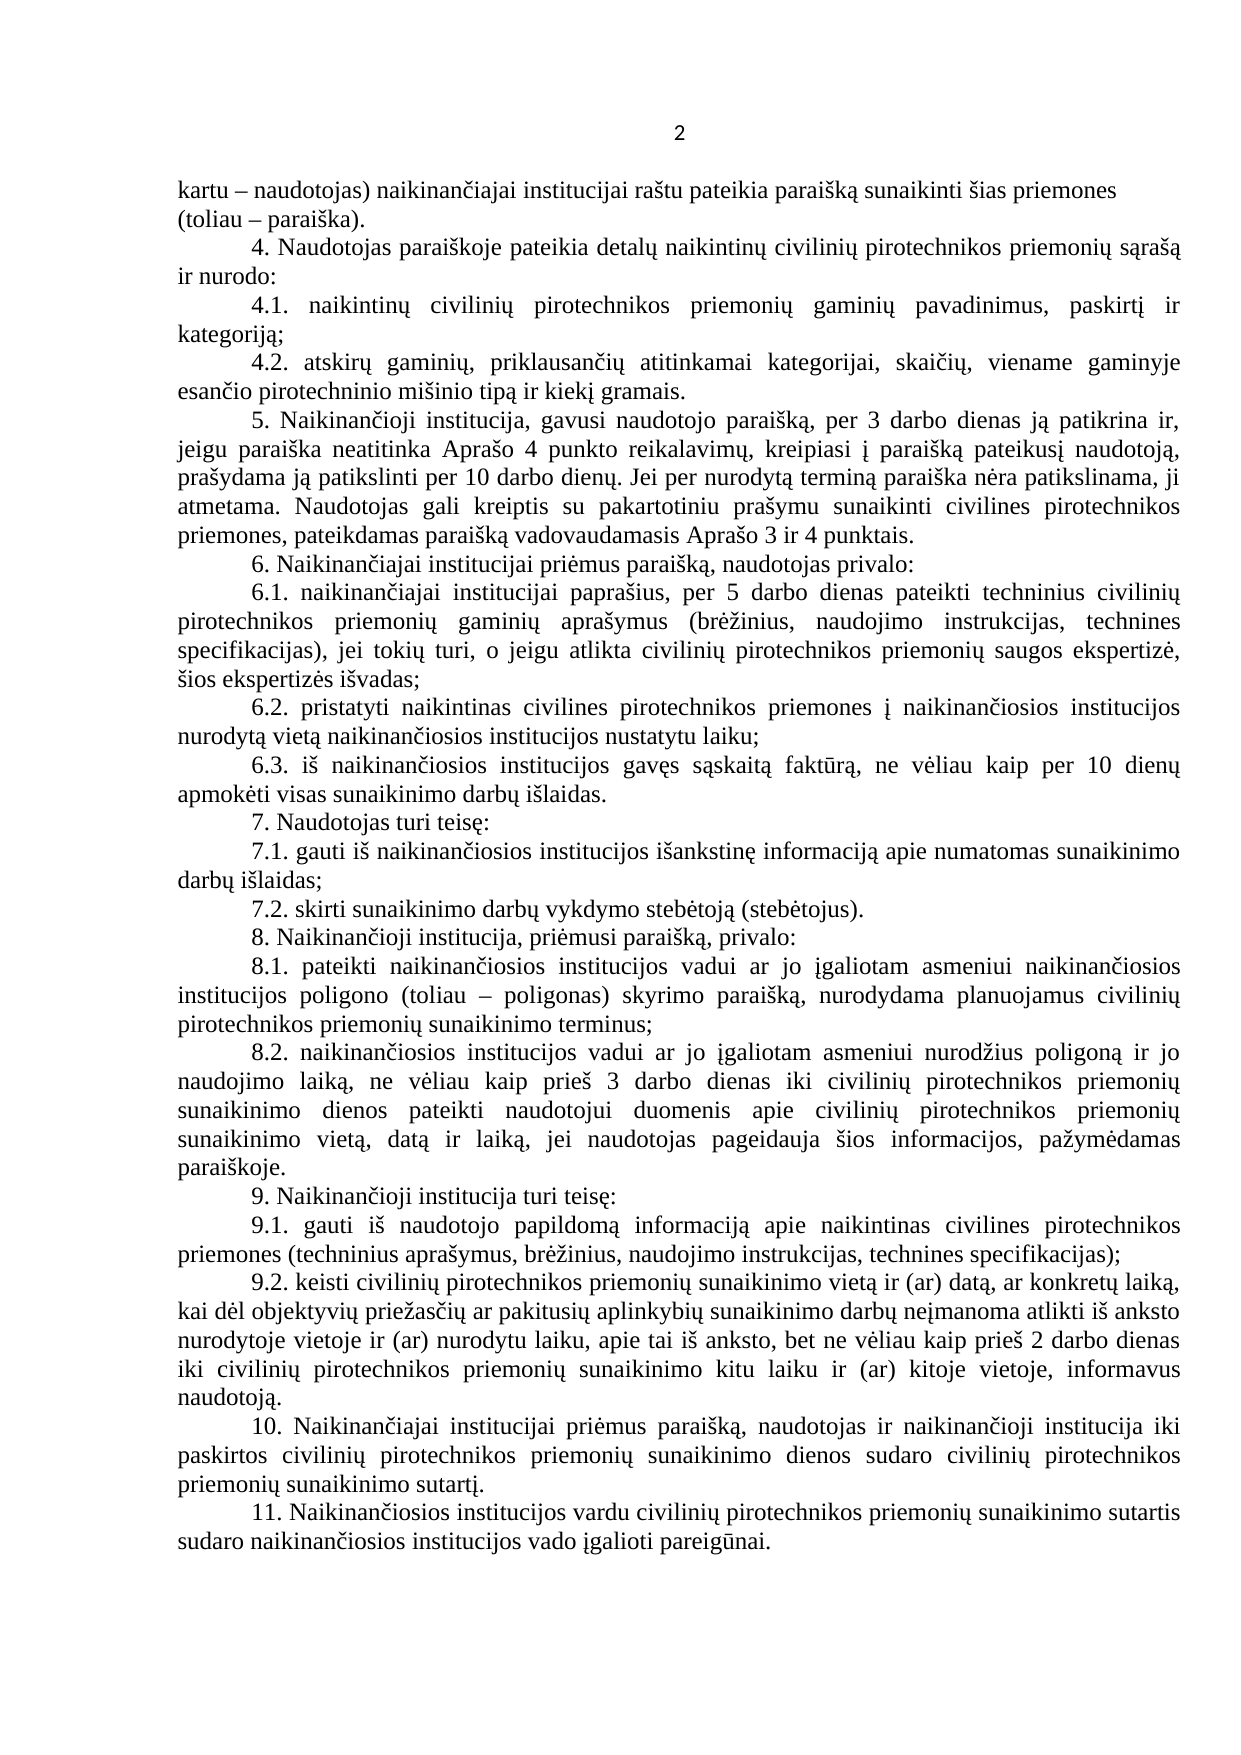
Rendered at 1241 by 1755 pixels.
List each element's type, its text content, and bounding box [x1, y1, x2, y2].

text 10. Naikinančiajai institucijai priėmus paraišką, naudotojas ir naikinančioji institucija iki paskirtos civilinių pirotechnikos priemonių sunaikinimo dienos sudaro civilinių pirotechnikos priemonių sunaikinimo sutartį. [177, 1411, 1181, 1497]
text kartu – naudotojas) naikinančiajai institucijai raštu pateikia paraišką sunaikinti šias priemones (toliau – paraiška). [177, 175, 1181, 232]
text 6.1. naikinančiajai institucijai paprašius, per 5 darbo dienas pateikti techninius civilinių pirotechnikos priemonių gaminių aprašymus (brėžinius, naudojimo instrukcijas, technines specifikacijas), jei tokių turi, o jeigu atlikta civilinių pirotechnikos priemonių saugos ekspertizė, šios ekspertizės išvadas; [177, 577, 1181, 692]
text 6. Naikinančiajai institucijai priėmus paraišką, naudotojas privalo: [177, 549, 1181, 577]
text 4. Naudotojas paraiškoje pateikia detalų naikintinų civilinių pirotechnikos priemonių sąrašą ir nurodo: [177, 232, 1181, 290]
text 4.2. atskirų gaminių, priklausančių atitinkamai kategorijai, skaičių, viename gaminyje esančio pirotechninio mišinio tipą ir kiekį gramais. [177, 347, 1181, 405]
text 9.2. keisti civilinių pirotechnikos priemonių sunaikinimo vietą ir (ar) datą, ar konkretų laiką, kai dėl objektyvių priežasčių ar pakitusių aplinkybių sunaikinimo darbų neįmanoma atlikti iš anksto nurodytoje vietoje ir (ar) nurodytu laiku, apie tai iš anksto, bet ne vėliau kaip prieš 2 darbo dienas iki civilinių pirotechnikos priemonių sunaikinimo kitu laiku ir (ar) kitoje vietoje, informavus naudotoją. [177, 1267, 1181, 1411]
text 9.1. gauti iš naudotojo papildomą informaciją apie naikintinas civilines pirotechnikos priemones (techninius aprašymus, brėžinius, naudojimo instrukcijas, technines specifikacijas); [177, 1210, 1181, 1267]
text 8.2. naikinančiosios institucijos vadui ar jo įgaliotam asmeniui nurodžius poligoną ir jo naudojimo laiką, ne vėliau kaip prieš 3 darbo dienas iki civilinių pirotechnikos priemonių sunaikinimo dienos pateikti naudotojui duomenis apie civilinių pirotechnikos priemonių sunaikinimo vietą, datą ir laiką, jei naudotojas pageidauja šios informacijos, pažymėdamas paraiškoje. [177, 1037, 1181, 1181]
text 11. Naikinančiosios institucijos vardu civilinių pirotechnikos priemonių sunaikinimo sutartis sudaro naikinančiosios institucijos vado įgalioti pareigūnai. [177, 1497, 1181, 1555]
text 7.2. skirti sunaikinimo darbų vykdymo stebėtoją (stebėtojus). [177, 894, 1181, 922]
text 9. Naikinančioji institucija turi teisę: [177, 1181, 1181, 1210]
text 7.1. gauti iš naikinančiosios institucijos išankstinę informaciją apie numatomas sunaikinimo darbų išlaidas; [177, 836, 1181, 894]
text 8.1. pateikti naikinančiosios institucijos vadui ar jo įgaliotam asmeniui naikinančiosios institucijos poligono (toliau – poligonas) skyrimo paraišką, nurodydama planuojamus civilinių pirotechnikos priemonių sunaikinimo terminus; [177, 951, 1181, 1037]
text 8. Naikinančioji institucija, priėmusi paraišką, privalo: [177, 922, 1181, 951]
text 7. Naudotojas turi teisę: [177, 807, 1181, 836]
text 6.2. pristatyti naikintinas civilines pirotechnikos priemones į naikinančiosios institucijos nurodytą vietą naikinančiosios institucijos nustatytu laiku; [177, 692, 1181, 750]
text 4.1. naikintinų civilinių pirotechnikos priemonių gaminių pavadinimus, paskirtį ir kategoriją; [177, 290, 1181, 347]
text 5. Naikinančioji institucija, gavusi naudotojo paraišką, per 3 darbo dienas ją patikrina ir, jeigu paraiška neatitinka Aprašo 4 punkto reikalavimų, kreipiasi į paraišką pateikusį naudotoją, prašydama ją patikslinti per 10 darbo dienų. Jei per nurodytą terminą paraiška nėra patikslinama, ji atmetama. Naudotojas gali kreiptis su pakartotiniu prašymu sunaikinti civilines pirotechnikos priemones, pateikdamas paraišką vadovaudamasis Aprašo 3 ir 4 punktais. [177, 405, 1181, 549]
text 6.3. iš naikinančiosios institucijos gavęs sąskaitą faktūrą, ne vėliau kaip per 10 dienų apmokėti visas sunaikinimo darbų išlaidas. [177, 750, 1181, 807]
